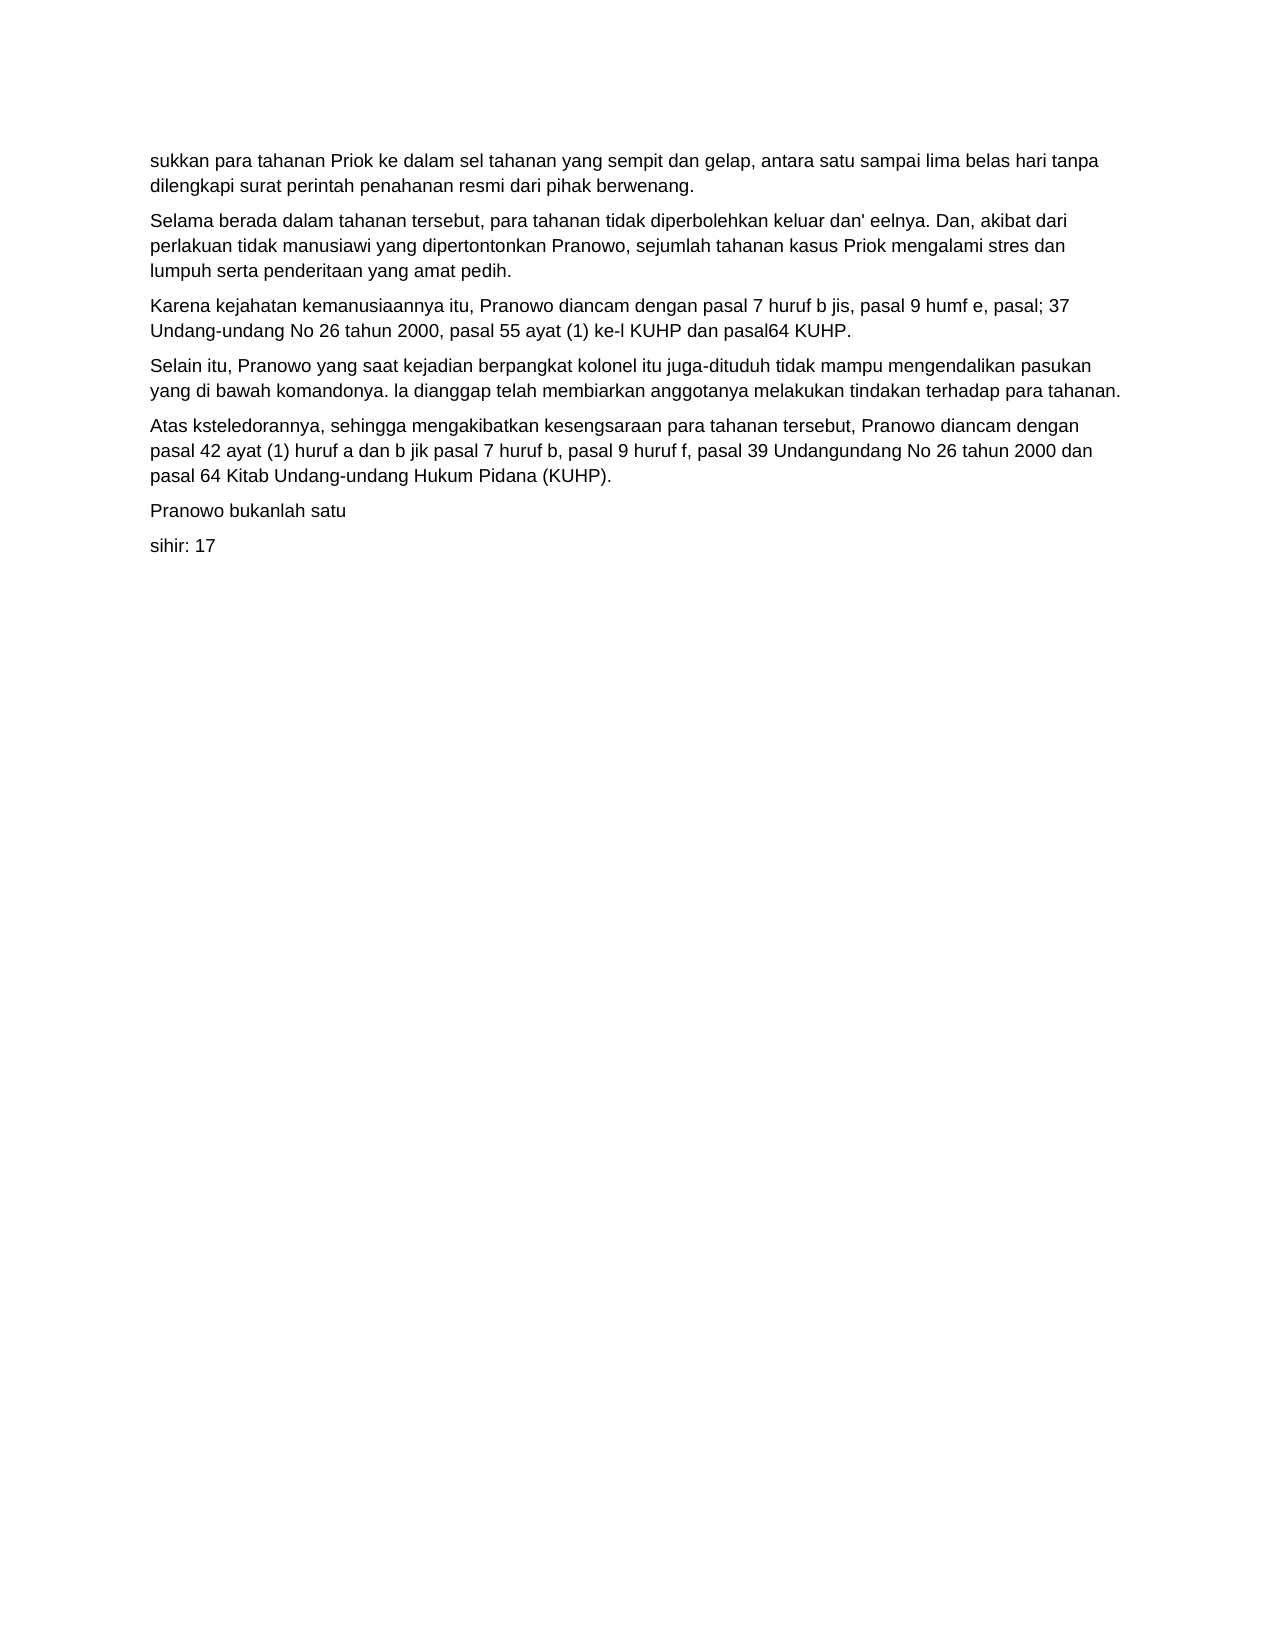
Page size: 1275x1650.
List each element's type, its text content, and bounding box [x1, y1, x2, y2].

text Selain itu, Pranowo yang saat kejadian berpangkat kolonel itu juga-dituduh tidak mampu mengendalikan pasukan yang di bawah komandonya. la dianggap telah membiarkan anggotanya melakukan tindakan terhadap para tahanan. [150, 355, 1125, 401]
text Karena kejahatan kemanusiaannya itu, Pranowo diancam dengan pasal 7 huruf b jis, pasal 9 humf e, pasal; 37 Undang-undang No 26 tahun 2000, pasal 55 ayat (1) ke-l KUHP dan pasal64 KUHP. [150, 295, 1125, 341]
text Selama berada dalam tahanan tersebut, para tahanan tidak diperbolehkan keluar dan' eelnya. Dan, akibat dari perlakuan tidak manusiawi yang dipertontonkan Pranowo, sejumlah tahanan kasus Priok mengalami stres dan lumpuh serta penderitaan yang amat pedih. [150, 210, 1125, 281]
text sukkan para tahanan Priok ke dalam sel tahanan yang sempit dan gelap, antara satu sampai lima belas hari tanpa dilengkapi surat perintah penahanan resmi dari pihak berwenang. [150, 150, 1125, 196]
text Pranowo bukanlah satu [150, 499, 1125, 521]
text Atas ksteledorannya, sehingga mengakibatkan kesengsaraan para tahanan tersebut, Pranowo diancam dengan pasal 42 ayat (1) huruf a dan b jik pasal 7 huruf b, pasal 9 huruf f, pasal 39 Undangundang No 26 tahun 2000 dan pasal 64 Kitab Undang-undang Hukum Pidana (KUHP). [150, 415, 1125, 486]
text sihir: 17 [150, 535, 1125, 556]
